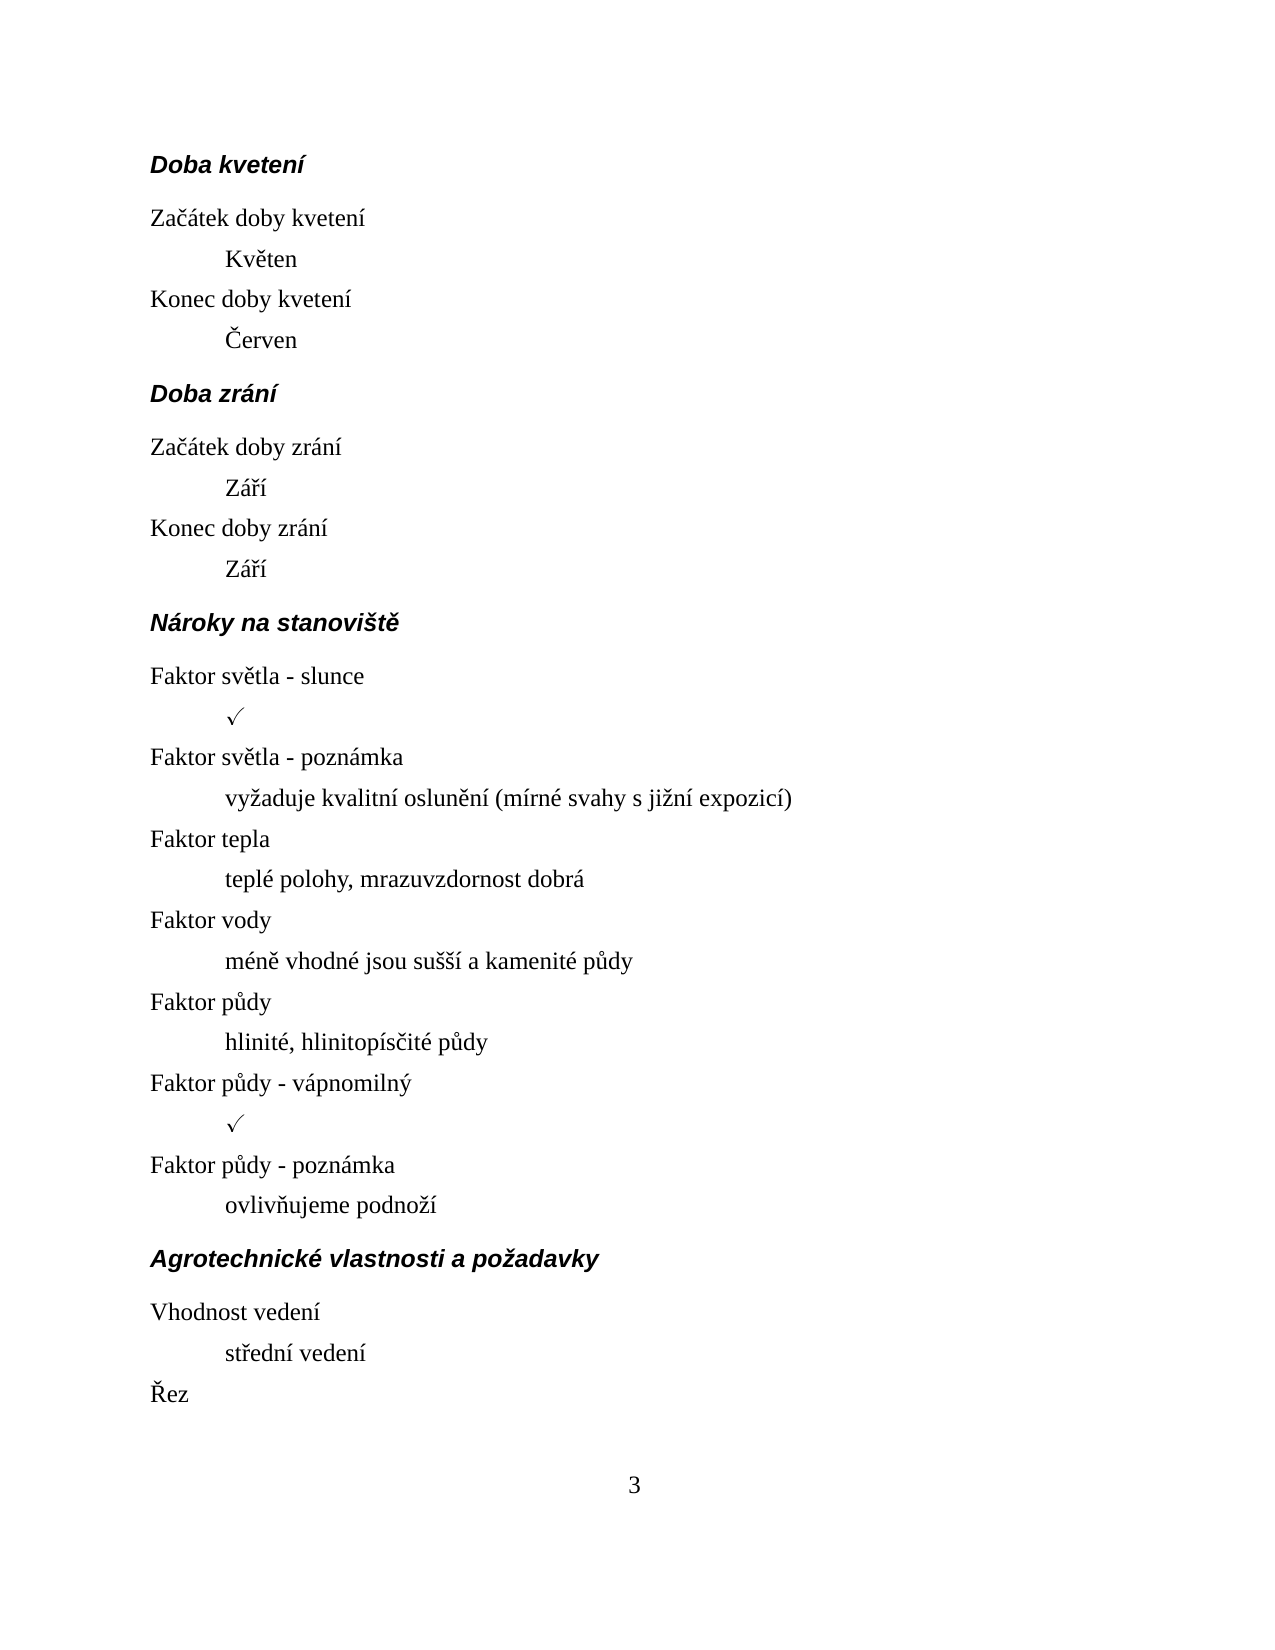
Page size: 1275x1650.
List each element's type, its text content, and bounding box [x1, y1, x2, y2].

text Faktor světla - poznámka [150, 742, 1125, 771]
text Faktor vody [150, 905, 1125, 934]
subtitle Nároky na stanoviště [150, 608, 1125, 636]
text ✓ [225, 702, 1125, 730]
text Září [225, 473, 1125, 501]
text hlinité, hlinitopísčité půdy [225, 1027, 1125, 1056]
text Vhodnost vedení [150, 1297, 1125, 1326]
subtitle Doba zrání [150, 379, 1125, 407]
text ✓ [225, 1109, 1125, 1138]
text vyžaduje kvalitní oslunění (mírné svahy s jižní expozicí) [225, 783, 1125, 812]
text Faktor světla - slunce [150, 661, 1125, 690]
text Květen [225, 244, 1125, 272]
text Září [225, 554, 1125, 583]
text Konec doby kvetení [150, 284, 1125, 313]
text Faktor půdy [150, 987, 1125, 1016]
text Faktor půdy - vápnomilný [150, 1068, 1125, 1097]
text Červen [225, 325, 1125, 354]
text Řez [150, 1379, 1125, 1407]
text méně vhodné jsou sušší a kamenité půdy [225, 946, 1125, 975]
text střední vedení [225, 1338, 1125, 1367]
text Konec doby zrání [150, 513, 1125, 542]
text teplé polohy, mrazuvzdornost dobrá [225, 864, 1125, 893]
subtitle Doba kvetení [150, 150, 1125, 178]
text ovlivňujeme podnoží [225, 1190, 1125, 1219]
subtitle Agrotechnické vlastnosti a požadavky [150, 1244, 1125, 1273]
text Faktor tepla [150, 824, 1125, 853]
text Začátek doby zrání [150, 432, 1125, 461]
text Začátek doby kvetení [150, 203, 1125, 232]
text Faktor půdy - poznámka [150, 1150, 1125, 1178]
